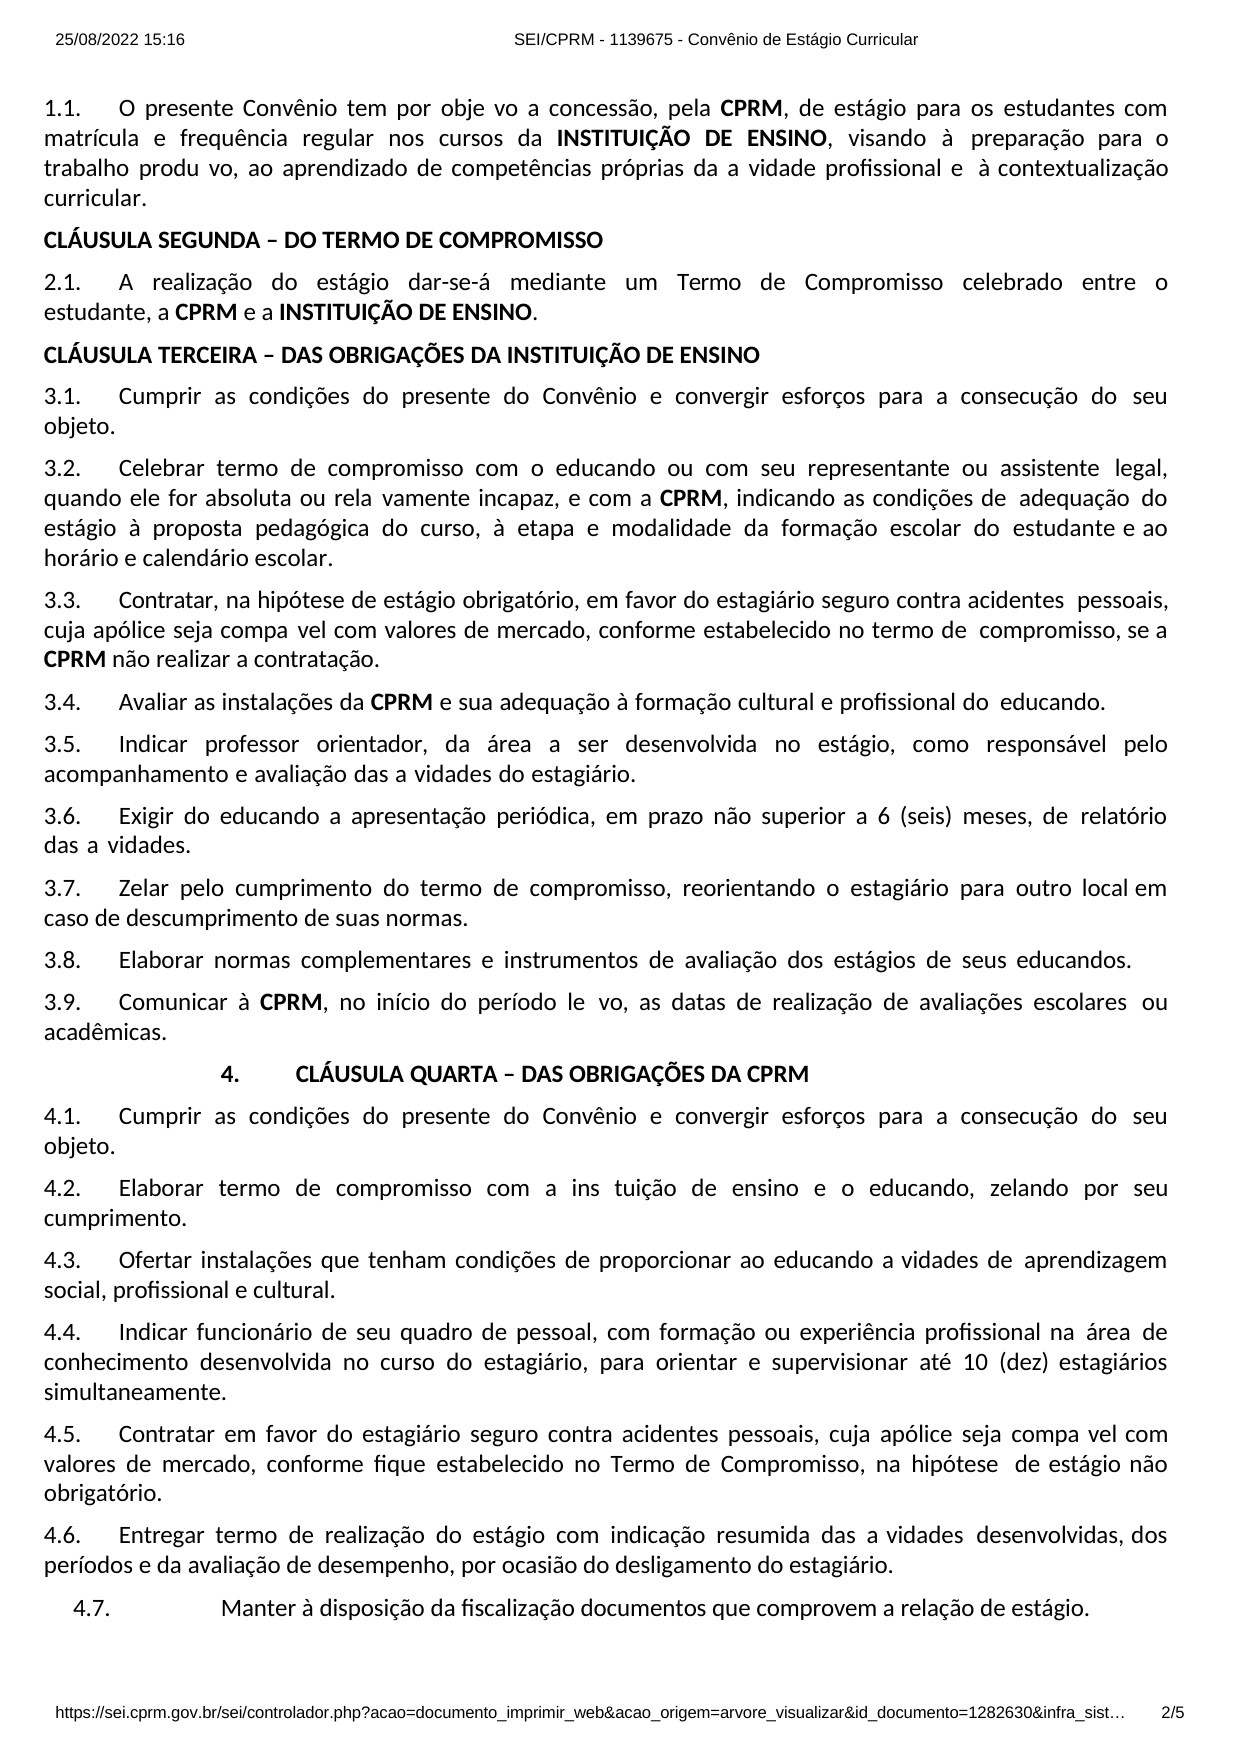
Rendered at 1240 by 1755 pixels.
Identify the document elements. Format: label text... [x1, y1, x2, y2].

list Ofertar instalações que tenham condições de proporcionar ao educando a vidades de aprendizagem social, proﬁssional e cultural. [44, 1245, 1168, 1304]
list Comunicar à CPRM, no início do período le vo, as datas de realização de avaliações escolares ou acadêmicas. [44, 987, 1169, 1046]
list Avaliar as instalações da CPRM e sua adequação à formação cultural e proﬁssional do educando. [44, 686, 1168, 716]
list Indicar funcionário de seu quadro de pessoal, com formação ou experiência proﬁssional na área de conhecimento desenvolvida no curso do estagiário, para orientar e supervisionar até 10 (dez) estagiários simultaneamente. [44, 1317, 1168, 1406]
list Indicar professor orientador, da área a ser desenvolvida no estágio, como responsável pelo acompanhamento e avaliação das a vidades do estagiário. [44, 728, 1168, 788]
list Contratar, na hipótese de estágio obrigatório, em favor do estagiário seguro contra acidentes pessoais, cuja apólice seja compa vel com valores de mercado, conforme estabelecido no termo de compromisso, se a CPRM não realizar a contratação. [44, 584, 1169, 674]
list Elaborar termo de compromisso com a ins tuição de ensino e o educando, zelando por seu cumprimento. [44, 1173, 1168, 1232]
list O presente Convênio tem por obje vo a concessão, pela CPRM, de estágio para os estudantes com matrícula e frequência regular nos cursos da INSTITUIÇÃO DE ENSINO, visando à preparação para o trabalho produ vo, ao aprendizado de competências próprias da a vidade proﬁssional e à contextualização curricular. [44, 93, 1169, 212]
list Manter à disposição da ﬁscalização documentos que comprovem a relação de estágio. [73, 1592, 1196, 1623]
list CLÁUSULA QUARTA – DAS OBRIGAÇÕES DA CPRM [221, 1058, 1196, 1089]
list Zelar pelo cumprimento do termo de compromisso, reorientando o estagiário para outro local em caso de descumprimento de suas normas. [44, 872, 1168, 932]
list CLÁUSULA TERCEIRA – DAS OBRIGAÇÕES DA INSTITUIÇÃO DE ENSINO [0, 339, 1196, 369]
list Cumprir as condições do presente do Convênio e convergir esforços para a consecução do seu objeto. [44, 1101, 1168, 1160]
list Celebrar termo de compromisso com o educando ou com seu representante ou assistente legal, quando ele for absoluta ou rela vamente incapaz, e com a CPRM, indicando as condições de adequação do estágio à proposta pedagógica do curso, à etapa e modalidade da formação escolar do estudante e ao horário e calendário escolar. [44, 453, 1169, 572]
list Entregar termo de realização do estágio com indicação resumida das a vidades desenvolvidas, dos períodos e da avaliação de desempenho, por ocasião do desligamento do estagiário. [44, 1520, 1168, 1580]
list CLÁUSULA SEGUNDA – DO TERMO DE COMPROMISSO [0, 224, 1196, 255]
list Elaborar normas complementares e instrumentos de avaliação dos estágios de seus educandos. [44, 944, 1168, 974]
list A realização do estágio dar-se-á mediante um Termo de Compromisso celebrado entre o estudante, a CPRM e a INSTITUIÇÃO DE ENSINO. [44, 267, 1169, 326]
list Exigir do educando a apresentação periódica, em prazo não superior a 6 (seis) meses, de relatório das a vidades. [44, 800, 1168, 860]
list Contratar em favor do estagiário seguro contra acidentes pessoais, cuja apólice seja compa vel com valores de mercado, conforme ﬁque estabelecido no Termo de Compromisso, na hipótese de estágio não obrigatório. [44, 1418, 1169, 1508]
list Cumprir as condições do presente do Convênio e convergir esforços para a consecução do seu objeto. [44, 381, 1168, 441]
